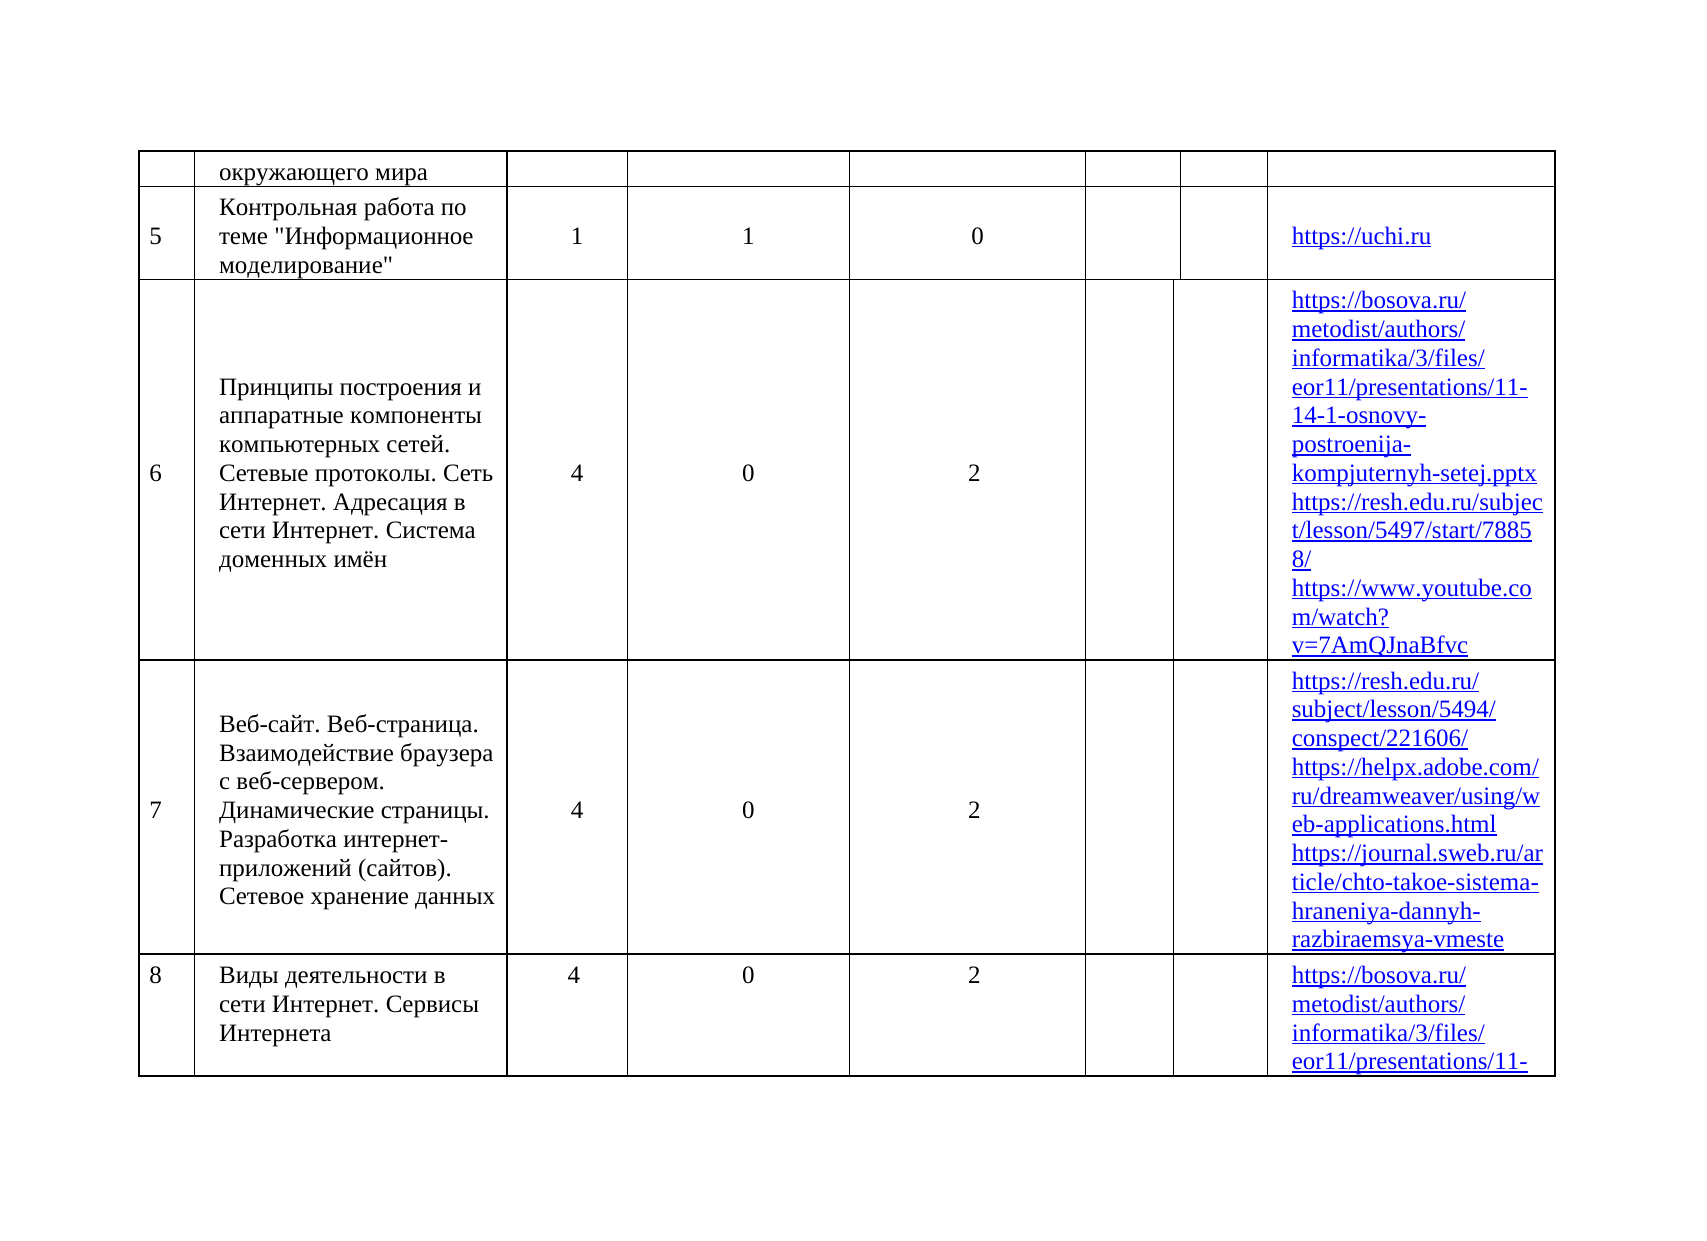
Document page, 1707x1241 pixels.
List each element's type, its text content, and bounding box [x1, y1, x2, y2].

table_cell Веб-сайт. Веб-страница. Взаимодействие браузера с веб-сервером. Динамические страницы. Разработка интернет-приложений (сайтов). Сетевое хранение данных [195, 661, 506, 953]
table_cell 0 [628, 280, 849, 659]
table_cell 4 [508, 280, 627, 659]
table_cell https://uchi.ru [1268, 187, 1554, 278]
table_cell [850, 152, 1085, 186]
table_cell [1086, 661, 1173, 953]
table_cell [1174, 280, 1267, 659]
table_cell 0 [628, 955, 849, 1075]
table_cell 8 [140, 955, 194, 1075]
table_cell [1181, 187, 1267, 278]
table_cell 1 [628, 187, 849, 278]
table_cell 1 [508, 187, 627, 278]
table_cell Виды деятельности в сети Интернет. Сервисы Интернета [195, 955, 506, 1075]
table_cell 4 [508, 661, 627, 953]
table_cell https://resh.edu.ru/subject/lesson/5494/conspect/221606/ https://helpx.adobe.com/ru/dreamweaver/using/web-applications.html https://journal.sweb.ru/article/chto-takoe-sistema-hraneniya-dannyh-razbiraemsya-vmeste [1268, 661, 1554, 953]
table_cell [1174, 955, 1267, 1075]
table_cell [1181, 152, 1267, 186]
table_cell [1268, 152, 1554, 186]
table_cell Контрольная работа по теме "Информационное моделирование" [195, 187, 506, 278]
table_cell [628, 152, 849, 186]
table_cell [1086, 187, 1180, 278]
table_cell 2 [850, 661, 1085, 953]
table_cell 6 [140, 280, 194, 659]
table_cell https://bosova.ru/metodist/authors/informatika/3/files/eor11/presentations/11-14-1-osnovy-postroenija-kompjuternyh-setej.pptx https://resh.edu.ru/subject/lesson/5497/start/78858/ https://www.youtube.com/watch?v=7AmQJnaBfvc [1268, 280, 1554, 659]
table_cell [1086, 152, 1180, 186]
table_cell https://bosova.ru/metodist/authors/informatika/3/files/eor11/presentations/11- [1268, 955, 1554, 1075]
table_cell [1086, 280, 1173, 659]
table_cell [1086, 955, 1173, 1075]
table_cell окружающего мира [195, 152, 506, 186]
table_cell [140, 152, 194, 186]
table_cell 7 [140, 661, 194, 953]
table_cell 0 [850, 187, 1085, 278]
table_cell 0 [628, 661, 849, 953]
table_cell Принципы построения и аппаратные компоненты компьютерных сетей. Сетевые протоколы. Сеть Интернет. Адресация в сети Интернет. Система доменных имён [195, 280, 506, 659]
table_cell 2 [850, 955, 1085, 1075]
table_cell 4 [508, 955, 627, 1075]
table_cell 2 [850, 280, 1085, 659]
table_cell [1174, 661, 1267, 953]
table_cell 5 [140, 187, 194, 278]
table_cell [508, 152, 627, 186]
